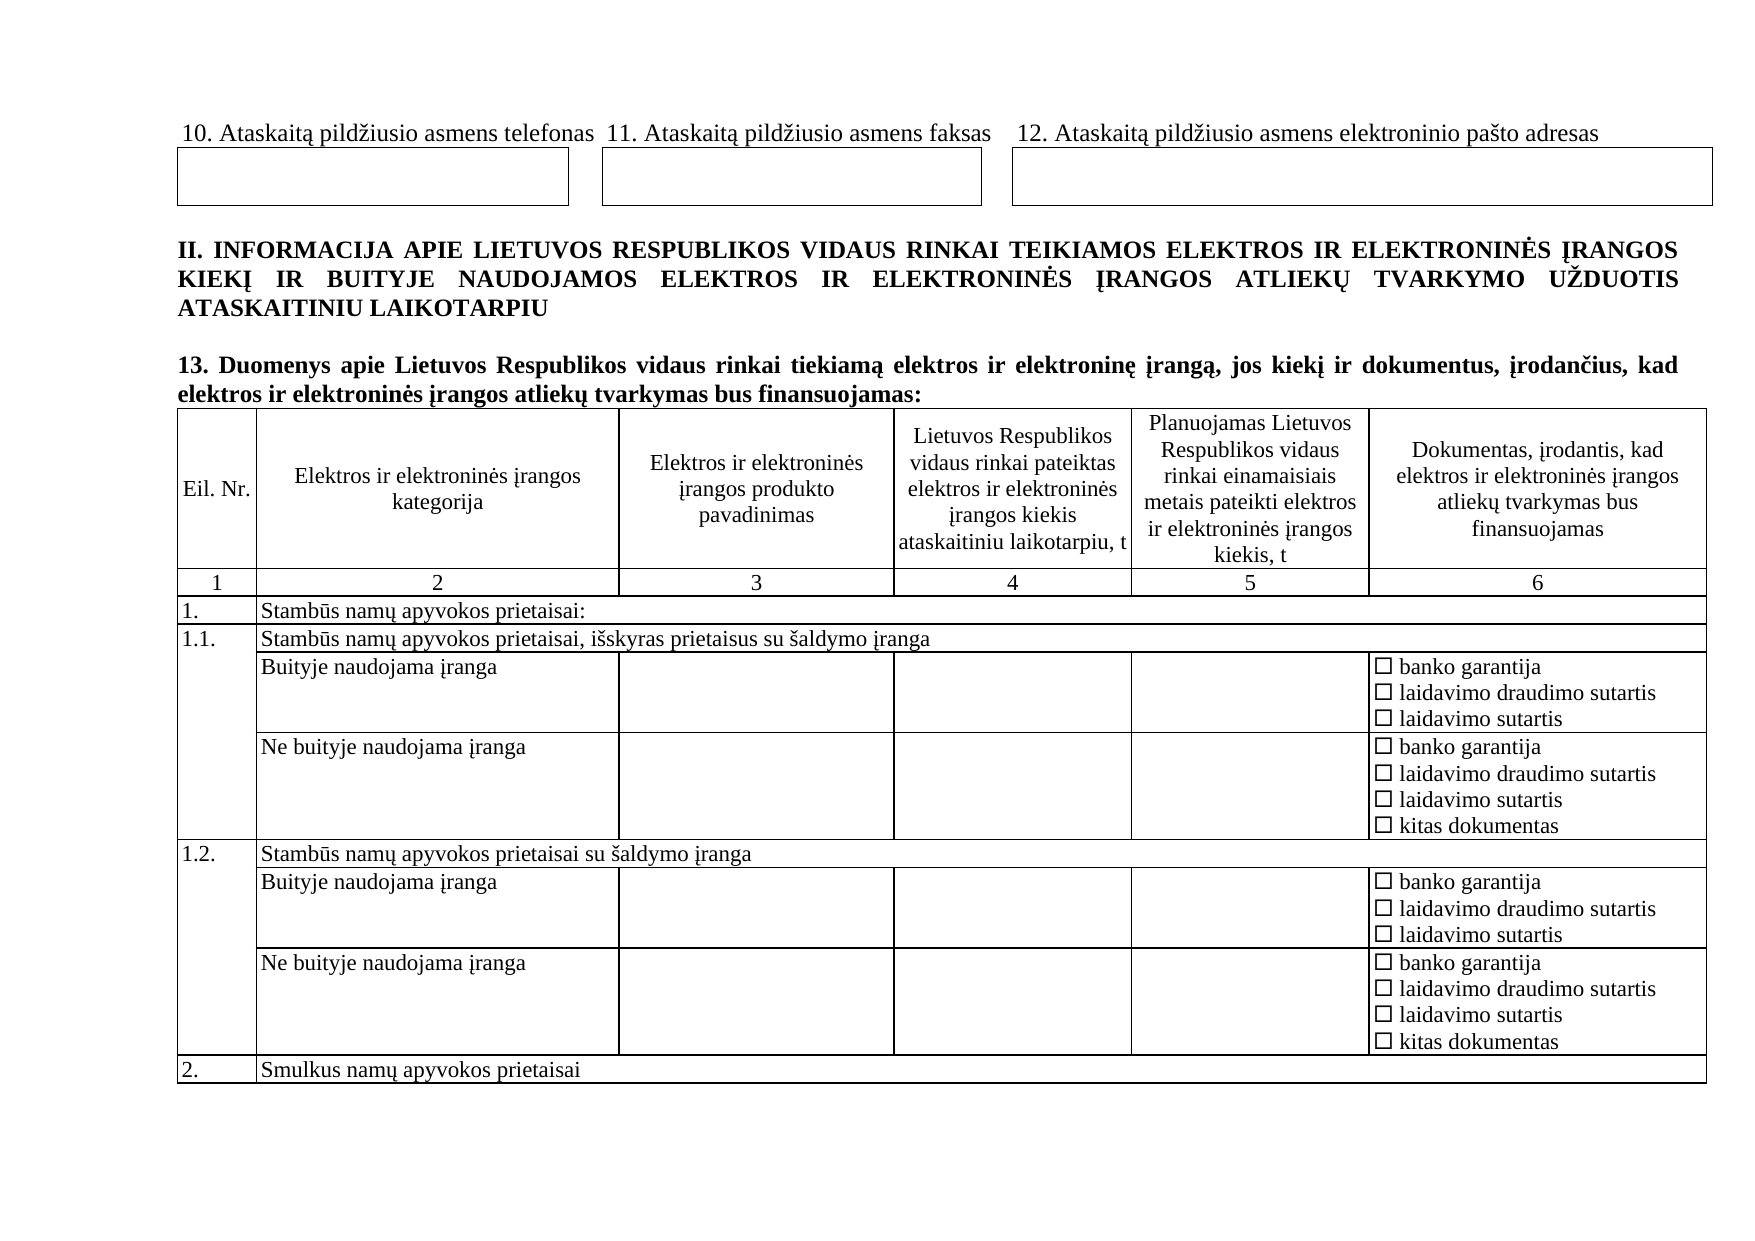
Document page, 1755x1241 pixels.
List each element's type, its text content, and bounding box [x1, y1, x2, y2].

table_cell 1 [178, 569, 256, 595]
table_cell 1. [178, 597, 256, 623]
table_header 12. Ataskaitą pildžiusio asmens elektroninio pašto adresas [1013, 118, 1713, 147]
table_cell [620, 653, 893, 732]
table_header Eil. Nr. [178, 409, 256, 567]
table_cell [895, 949, 1131, 1054]
table_cell Ne buityje naudojama įranga [257, 733, 618, 839]
table_cell [1013, 148, 1712, 205]
table_cell Stambūs namų apyvokos prietaisai: [257, 597, 1706, 623]
table_cell [178, 148, 568, 205]
table_header 11. Ataskaitą pildžiusio asmens faksas [602, 118, 1012, 147]
table_header Elektros ir elektroninės įrangos produkto pavadinimas [620, 409, 893, 567]
table_cell 4 [895, 569, 1131, 595]
table_cell Smulkus namų apyvokos prietaisai [257, 1056, 1706, 1082]
table_cell [895, 733, 1131, 839]
table_cell [982, 147, 1012, 205]
table_cell 2. [178, 1056, 256, 1082]
text 13. Duomenys apie Lietuvos Respublikos vidaus rinkai tiekiamą elektros ir elektroninę įrangą, jos kiekį ir dokumentus, įrodančius, kad elektros ir elektroninės įrangos atliekų tvarkymas bus finansuojamas: [177, 350, 1680, 408]
table_cell  banko garantija  laidavimo draudimo sutartis  laidavimo sutartis [1370, 653, 1706, 732]
table_cell [620, 733, 893, 839]
table_cell  banko garantija  laidavimo draudimo sutartis  laidavimo sutartis  kitas dokumentas [1370, 733, 1706, 839]
table_cell  banko garantija  laidavimo draudimo sutartis  laidavimo sutartis [1370, 868, 1706, 947]
table_cell [569, 147, 602, 205]
table_cell 1.1. [178, 625, 256, 839]
table_cell Buityje naudojama įranga [257, 868, 618, 947]
table_cell Stambūs namų apyvokos prietaisai su šaldymo įranga [257, 840, 1706, 867]
table_cell [620, 949, 893, 1054]
table_cell [603, 148, 981, 205]
table_cell Stambūs namų apyvokos prietaisai, išskyras prietaisus su šaldymo įranga [257, 625, 1706, 651]
table_cell 5 [1132, 569, 1368, 595]
table_cell [895, 653, 1131, 732]
table_cell Ne buityje naudojama įranga [257, 949, 618, 1054]
text II. INFORMACIJA APIE LIETUVOS RESPUBLIKOS VIDAUS RINKAI TEIKIAMOS ELEKTROS IR ELEKTRONINĖS ĮRANGOS KIEKĮ IR BUITYJE NAUDOJAMOS ELEKTROS IR ELEKTRONINĖS ĮRANGOS ATLIEKŲ TVARKYMO UŽDUOTIS ATASKAITINIU LAIKOTARPIU [177, 235, 1680, 321]
table_cell 1.2. [178, 840, 256, 1054]
table_header Planuojamas Lietuvos Respublikos vidaus rinkai einamaisiais metais pateikti elektros ir elektroninės įrangos kiekis, t [1132, 409, 1368, 567]
table_cell [1132, 733, 1368, 839]
table_cell [1132, 949, 1368, 1054]
table_cell [895, 868, 1131, 947]
table_cell [1132, 653, 1368, 732]
table_cell 3 [620, 569, 893, 595]
table_cell [620, 868, 893, 947]
table_cell  banko garantija  laidavimo draudimo sutartis  laidavimo sutartis  kitas dokumentas [1370, 949, 1706, 1054]
table_cell Buityje naudojama įranga [257, 653, 618, 732]
table_header Dokumentas, įrodantis, kad elektros ir elektroninės įrangos atliekų tvarkymas bus finansuojamas [1370, 409, 1706, 567]
table_cell 6 [1370, 569, 1706, 595]
table_header Lietuvos Respublikos vidaus rinkai pateiktas elektros ir elektroninės įrangos kiekis ataskaitiniu laikotarpiu, t [895, 409, 1131, 567]
table_cell 2 [257, 569, 618, 595]
table_header Elektros ir elektroninės įrangos kategorija [257, 409, 618, 567]
table_cell [1132, 868, 1368, 947]
table_header 10. Ataskaitą pildžiusio asmens telefonas [177, 118, 602, 147]
